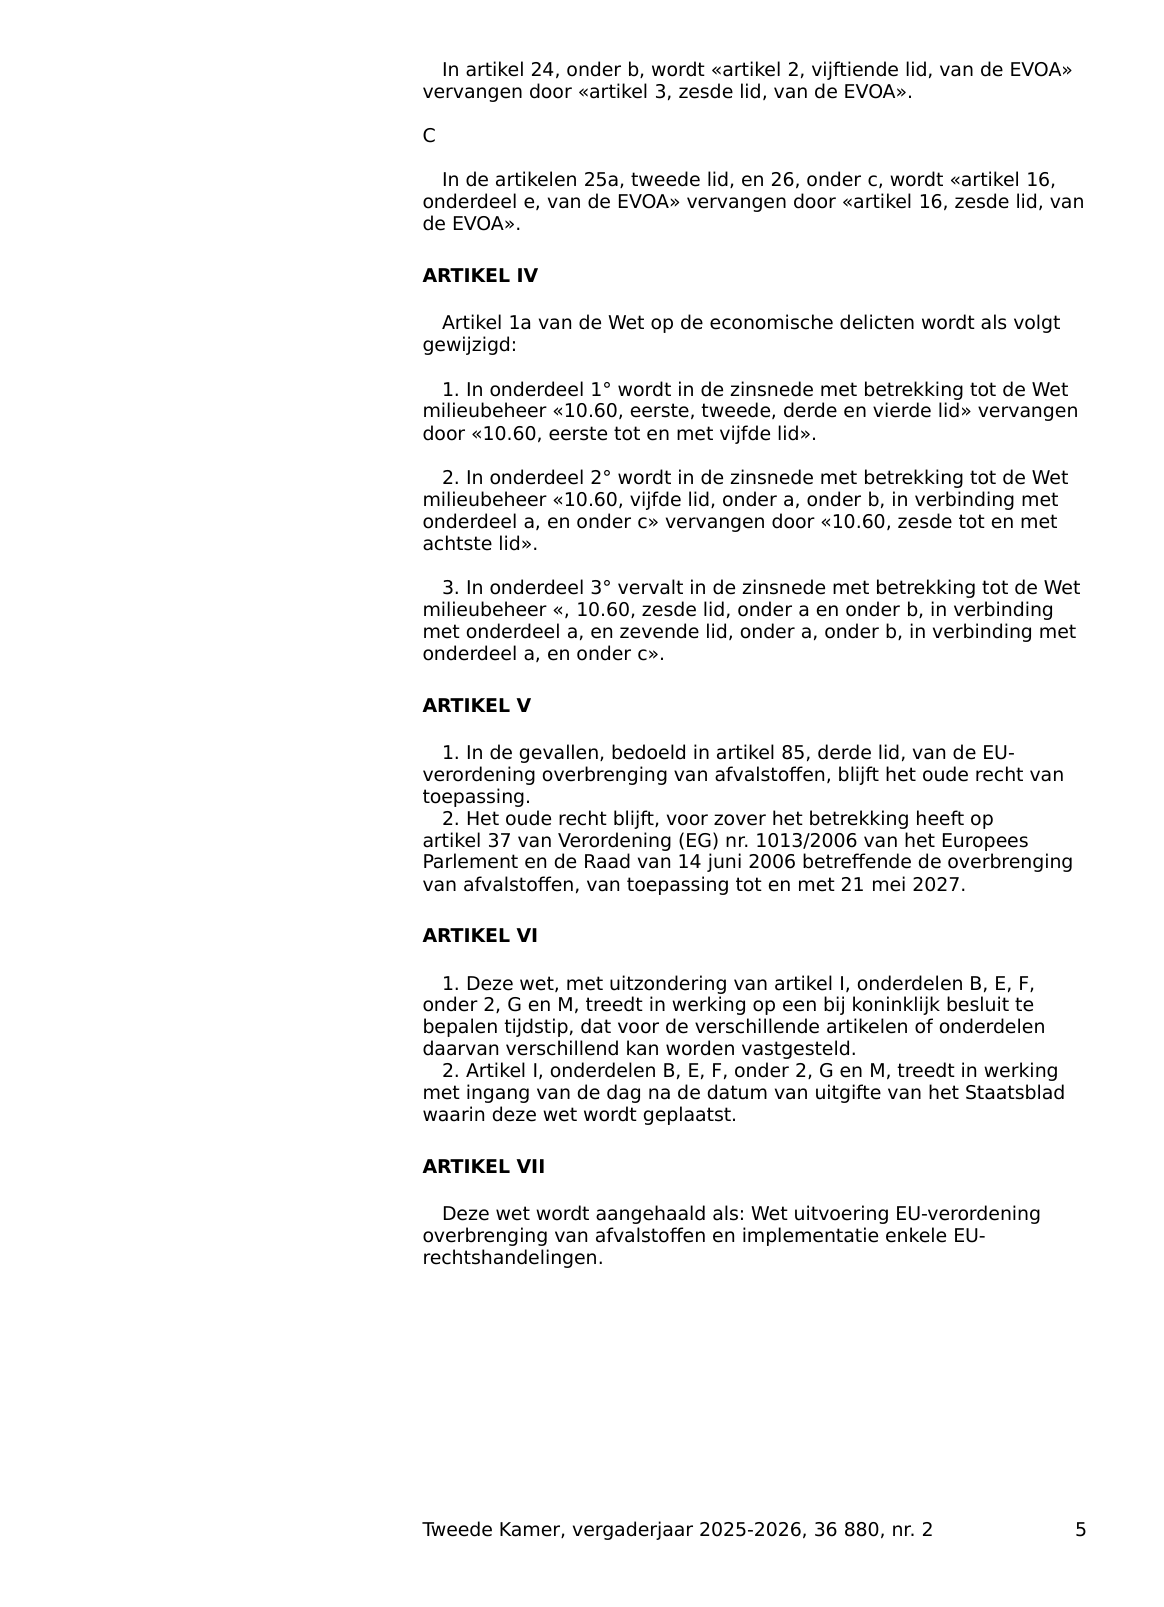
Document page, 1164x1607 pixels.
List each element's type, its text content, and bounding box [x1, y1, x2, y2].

text 3. In onderdeel 3° vervalt in de zinsnede met betrekking tot de Wet milieubeheer «, 10.60, zesde lid, onder a en onder b, in verbinding met onderdeel a, en zevende lid, onder a, onder b, in verbinding met onderdeel a, en onder c». [422, 577, 1087, 664]
text Deze wet wordt aangehaald als: Wet uitvoering EU-verordening overbrenging van afvalstoffen en implementatie enkele EU-rechtshandelingen. [422, 1203, 1087, 1269]
text Artikel 1a van de Wet op de economische delicten wordt als volgt gewijzigd: [422, 312, 1087, 356]
text 2. Het oude recht blijft, voor zover het betrekking heeft op artikel 37 van Verordening (EG) nr. 1013/2006 van het Europees Parlement en de Raad van 14 juni 2006 betreffende de overbrenging van afvalstoffen, van toepassing tot en met 21 mei 2027. [422, 807, 1087, 895]
text C [422, 125, 1087, 147]
text 2. In onderdeel 2° wordt in de zinsnede met betrekking tot de Wet milieubeheer «10.60, vijfde lid, onder a, onder b, in verbinding met onderdeel a, en onder c» vervangen door «10.60, zesde tot en met achtste lid». [422, 467, 1087, 554]
text In de artikelen 25a, tweede lid, en 26, onder c, wordt «artikel 16, onderdeel e, van de EVOA» vervangen door «artikel 16, zesde lid, van de EVOA». [422, 169, 1087, 235]
subtitle ARTIKEL VII [422, 1156, 1087, 1178]
text 2. Artikel I, onderdelen B, E, F, onder 2, G en M, treedt in werking met ingang van de dag na de datum van uitgifte van het Staatsblad waarin deze wet wordt geplaatst. [422, 1060, 1087, 1126]
subtitle ARTIKEL VI [422, 925, 1087, 947]
text In artikel 24, onder b, wordt «artikel 2, vijftiende lid, van de EVOA» vervangen door «artikel 3, zesde lid, van de EVOA». [422, 59, 1087, 103]
subtitle ARTIKEL IV [422, 265, 1087, 287]
text 1. In onderdeel 1° wordt in de zinsnede met betrekking tot de Wet milieubeheer «10.60, eerste, tweede, derde en vierde lid» vervangen door «10.60, eerste tot en met vijfde lid». [422, 378, 1087, 444]
subtitle ARTIKEL V [422, 694, 1087, 717]
text 1. Deze wet, met uitzondering van artikel I, onderdelen B, E, F, onder 2, G en M, treedt in werking op een bij koninklijk besluit te bepalen tijdstip, dat voor de verschillende artikelen of onderdelen daarvan verschillend kan worden vastgesteld. [422, 972, 1087, 1060]
text 1. In de gevallen, bedoeld in artikel 85, derde lid, van de EU-verordening overbrenging van afvalstoffen, blijft het oude recht van toepassing. [422, 742, 1087, 807]
